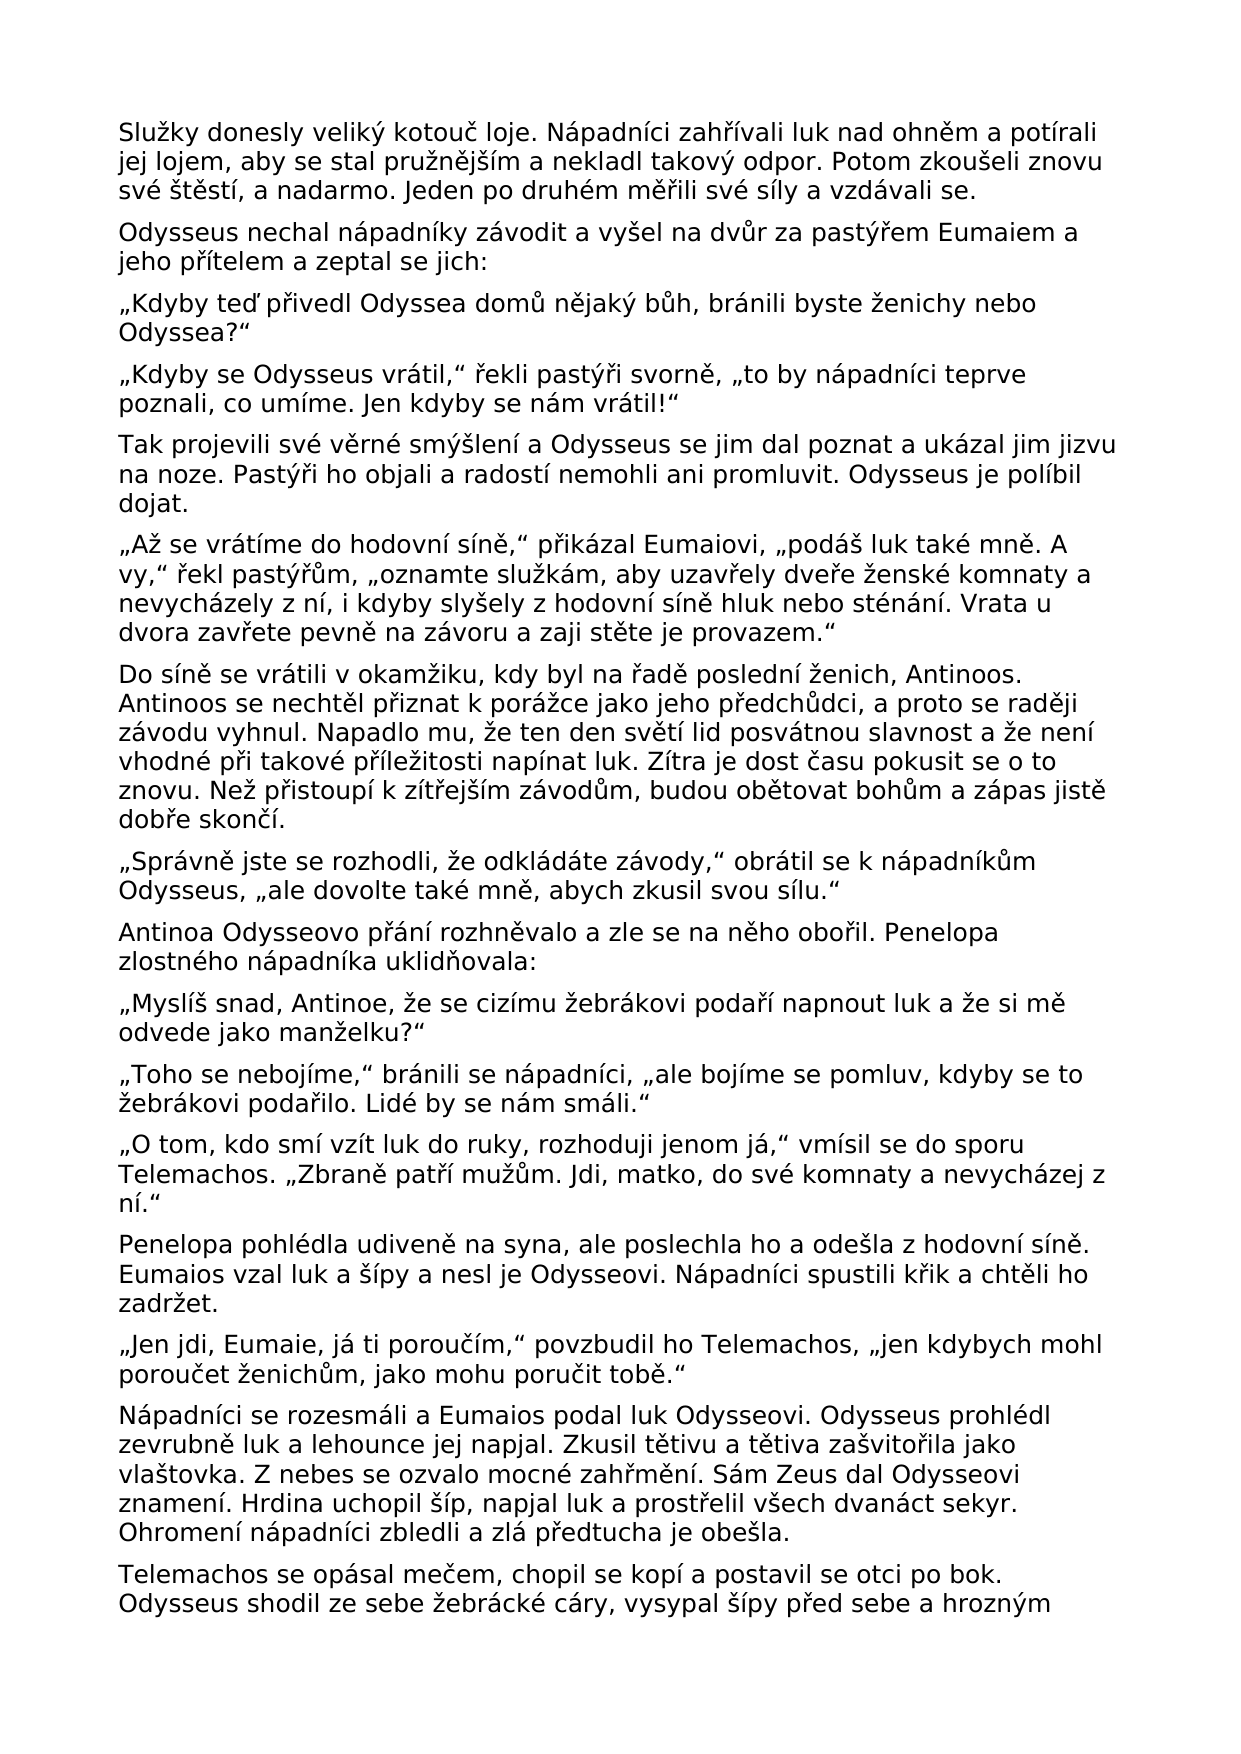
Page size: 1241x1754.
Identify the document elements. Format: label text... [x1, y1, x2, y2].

text Nápadníci se rozesmáli a Eumaios podal luk Odysseovi. Odysseus prohlédl zevrubně luk a lehounce jej napjal. Zkusil tětivu a tětiva zašvitořila jako vlaštovka. Z nebes se ozvalo mocné zahřmění. Sám Zeus dal Odysseovi znamení. Hrdina uchopil šíp, napjal luk a prostřelil všech dvanáct sekyr. Ohromení nápadníci zbledli a zlá předtucha je obešla. [118, 1401, 1122, 1547]
text „Kdyby se Odysseus vrátil,“ řekli pastýři svorně, „to by nápadníci teprve poznali, co umíme. Jen kdyby se nám vrátil!“ [118, 360, 1122, 418]
text „O tom, kdo smí vzít luk do ruky, rozhoduji jenom já,“ vmísil se do sporu Telemachos. „Zbraně patří mužům. Jdi, matko, do své komnaty a nevycházej z ní.“ [118, 1131, 1122, 1218]
text Služky donesly veliký kotouč loje. Nápadníci zahřívali luk nad ohněm a potírali jej lojem, aby se stal pružnějším a nekladl takový odpor. Potom zkoušeli znovu své štěstí, a nadarmo. Jeden po druhém měřili své síly a vzdávali se. [118, 118, 1122, 206]
text „Toho se nebojíme,“ bránili se nápadníci, „ale bojíme se pomluv, kdyby se to žebrákovi podařilo. Lidé by se nám smáli.“ [118, 1060, 1122, 1118]
text „Správně jste se rozhodli, že odkládáte závody,“ obrátil se k nápadníkům Odysseus, „ale dovolte také mně, abych zkusil svou sílu.“ [118, 847, 1122, 906]
text „Až se vrátíme do hodovní síně,“ přikázal Eumaiovi, „podáš luk také mně. A vy,“ řekl pastýřům, „oznamte služkám, aby uzavřely dveře ženské komnaty a nevycházely z ní, i kdyby slyšely z hodovní síně hluk nebo sténání. Vrata u dvora zavřete pevně na závoru a zaji stěte je provazem.“ [118, 531, 1122, 647]
text Tak projevili své věrné smýšlení a Odysseus se jim dal poznat a ukázal jim jizvu na noze. Pastýři ho objali a radostí nemohli ani promluvit. Odysseus je políbil dojat. [118, 431, 1122, 518]
text „Myslíš snad, Antinoe, že se cizímu žebrákovi podaří napnout luk a že si mě odvede jako manželku?“ [118, 989, 1122, 1047]
text Odysseus nechal nápadníky závodit a vyšel na dvůr za pastýřem Eumaiem a jeho přítelem a zeptal se jich: [118, 218, 1122, 276]
text Telemachos se opásal mečem, chopil se kopí a postavil se otci po bok. Odysseus shodil ze sebe žebrácké cáry, vysypal šípy před sebe a hrozným [118, 1560, 1122, 1618]
text „Jen jdi, Eumaie, já ti poroučím,“ povzbudil ho Telemachos, „jen kdybych mohl poroučet ženichům, jako mohu poručit tobě.“ [118, 1331, 1122, 1389]
text Antinoa Odysseovo přání rozhněvalo a zle se na něho obořil. Penelopa zlostného nápadníka uklidňovala: [118, 918, 1122, 976]
text Penelopa pohlédla udiveně na syna, ale poslechla ho a odešla z hodovní síně. Eumaios vzal luk a šípy a nesl je Odysseovi. Nápadníci spustili křik a chtěli ho zadržet. [118, 1231, 1122, 1318]
text Do síně se vrátili v okamžiku, kdy byl na řadě poslední ženich, Antinoos. Antinoos se nechtěl přiznat k porážce jako jeho předchůdci, a proto se raději závodu vyhnul. Napadlo mu, že ten den světí lid posvátnou slavnost a že není vhodné při takové příležitosti napínat luk. Zítra je dost času pokusit se o to znovu. Než přistoupí k zítřejším závodům, budou obětovat bohům a zápas jistě dobře skončí. [118, 660, 1122, 835]
text „Kdyby teď přivedl Odyssea domů nějaký bůh, bránili byste ženichy nebo Odyssea?“ [118, 289, 1122, 347]
